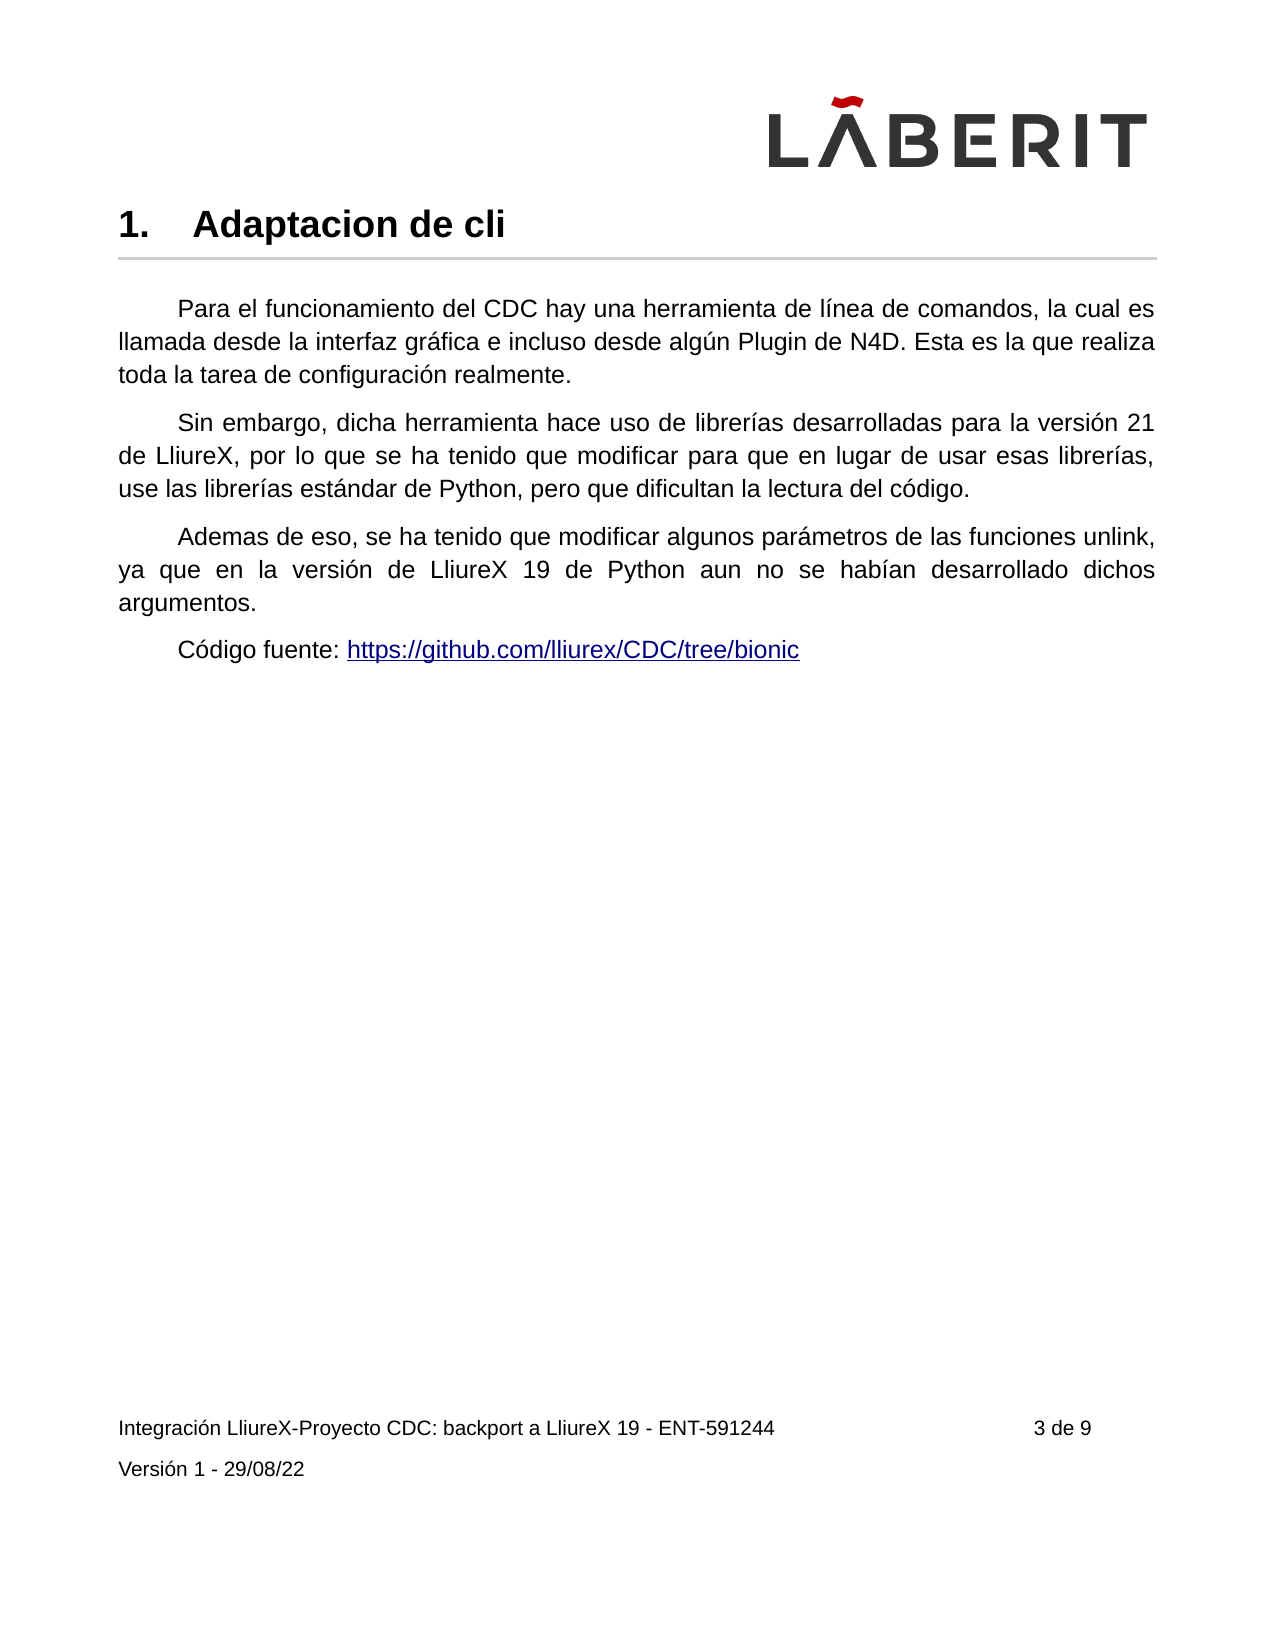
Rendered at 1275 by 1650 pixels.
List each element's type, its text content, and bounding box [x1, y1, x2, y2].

picture [769, 96, 1147, 167]
text Ademas de eso, se ha tenido que modificar algunos parámetros de las funciones unlink, ya que en la versión de LliureX 19 de Python aun no se habían desarrollado dichos argumentos. [118, 522, 1157, 616]
text Código fuente: https://github.com/lliurex/CDC/tree/bionic [118, 635, 1157, 664]
text Para el funcionamiento del CDC hay una herramienta de línea de comandos, la cual es llamada desde la interfaz gráfica e incluso desde algún Plugin de N4D. Esta es la que realiza toda la tarea de configuración realmente. [118, 294, 1157, 389]
subtitle Adaptacion de cli [118, 202, 1157, 257]
text Sin embargo, dicha herramienta hace uso de librerías desarrolladas para la versión 21 de LliureX, por lo que se ha tenido que modificar para que en lugar de usar esas librerías, use las librerías estándar de Python, pero que dificultan la lectura del código. [118, 408, 1157, 503]
